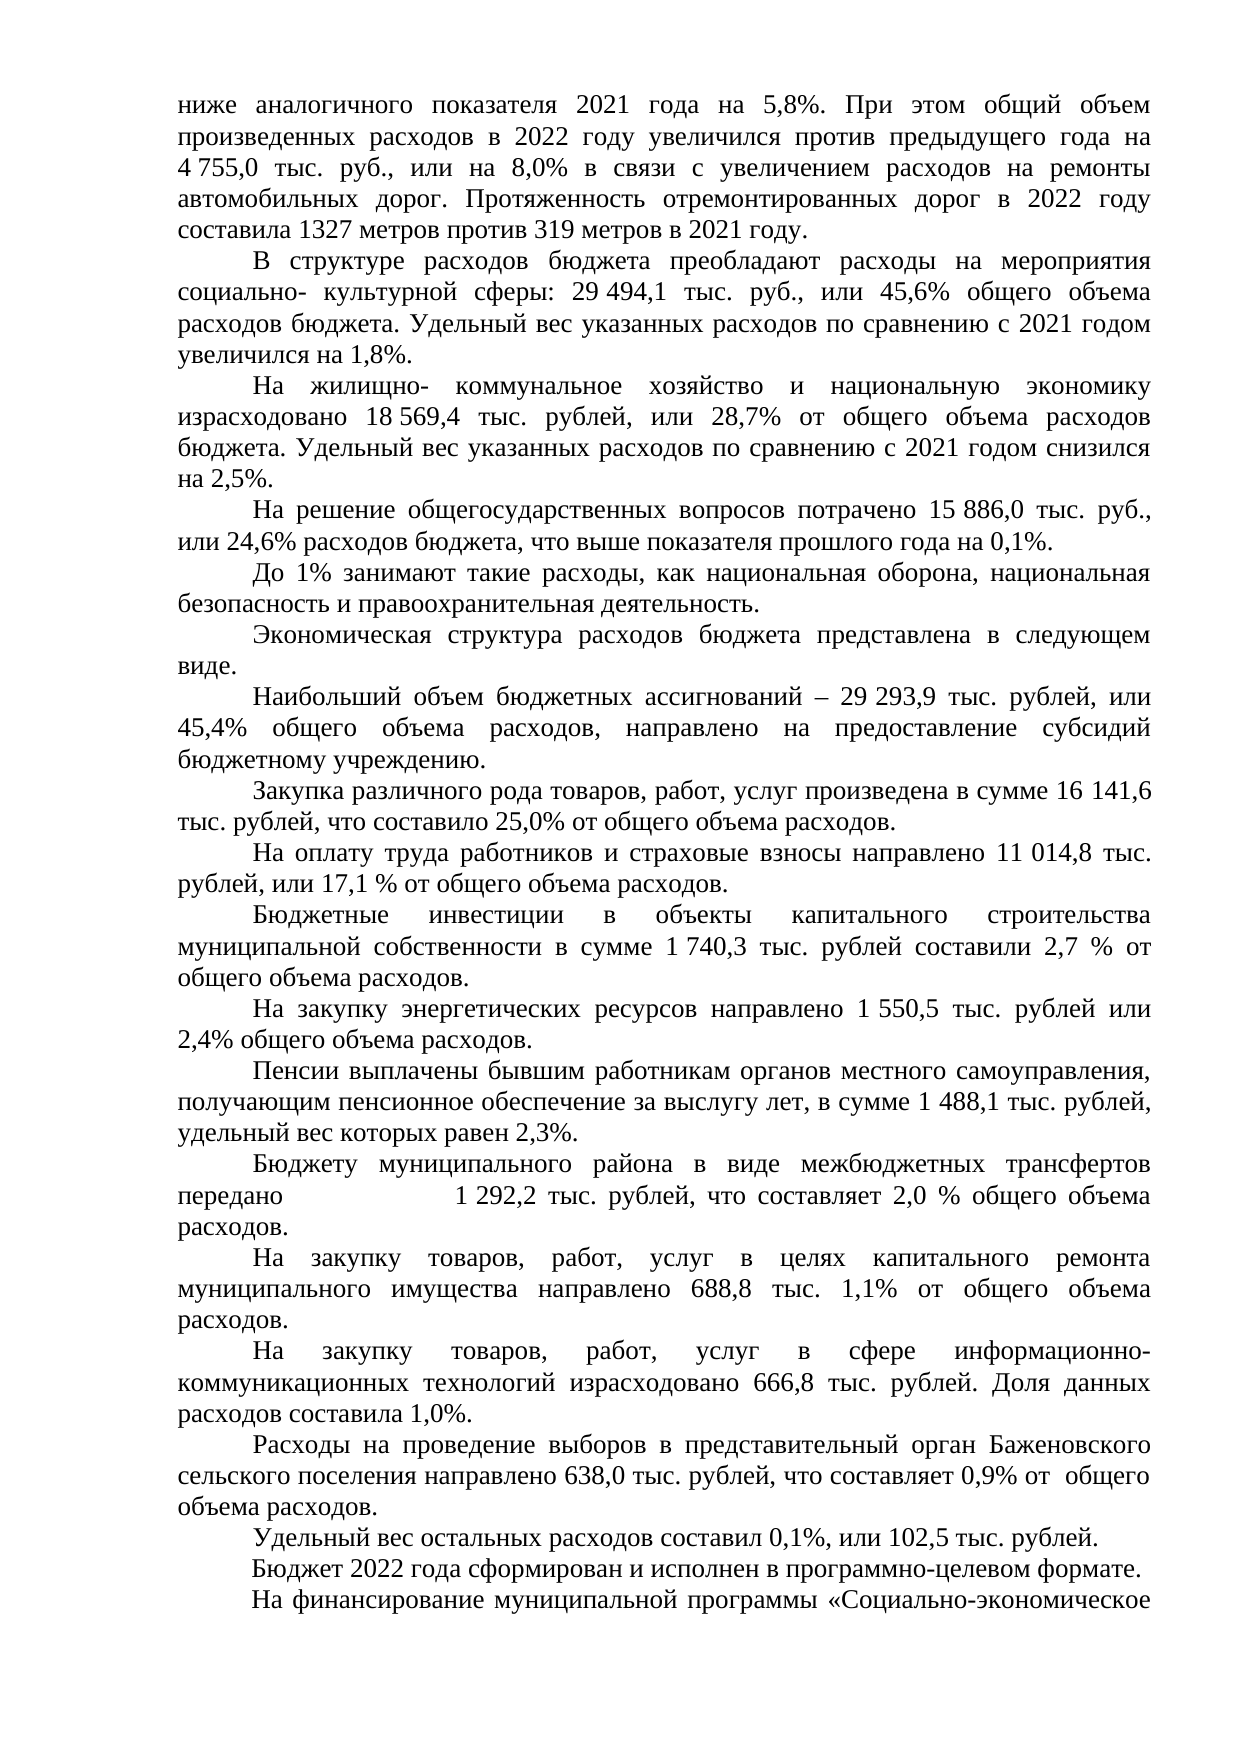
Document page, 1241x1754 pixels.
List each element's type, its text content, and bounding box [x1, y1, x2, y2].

text На решение общегосударственных вопросов потрачено 15 886,0 тыс. руб., или 24,6% расходов бюджета, что выше показателя прошлого года на 0,1%. [177, 493, 1152, 556]
text В структуре расходов бюджета преобладают расходы на мероприятия социально- культурной сферы: 29 494,1 тыс. руб., или 45,6% общего объема расходов бюджета. Удельный вес указанных расходов по сравнению с 2021 годом увеличился на 1,8%. [177, 244, 1152, 369]
text До 1% занимают такие расходы, как национальная оборона, национальная безопасность и правоохранительная деятельность. [177, 556, 1152, 618]
text Закупка различного рода товаров, работ, услуг произведена в сумме 16 141,6 тыс. рублей, что составило 25,0% от общего объема расходов. [177, 774, 1152, 836]
text Пенсии выплачены бывшим работникам органов местного самоуправления, получающим пенсионное обеспечение за выслугу лет, в сумме 1 488,1 тыс. рублей, удельный вес которых равен 2,3%. [177, 1054, 1152, 1148]
text На закупку товаров, работ, услуг в сфере информационно-коммуникационных технологий израсходовано 666,8 тыс. рублей. Доля данных расходов составила 1,0%. [177, 1334, 1152, 1428]
text На жилищно- коммунальное хозяйство и национальную экономику израсходовано 18 569,4 тыс. рублей, или 28,7% от общего объема расходов бюджета. Удельный вес указанных расходов по сравнению с 2021 годом снизился на 2,5%. [177, 369, 1152, 493]
text Бюджету муниципального района в виде межбюджетных трансфертов передано 1 292,2 тыс. рублей, что составляет 2,0 % общего объема расходов. [177, 1148, 1152, 1241]
text На закупку товаров, работ, услуг в целях капитального ремонта муниципального имущества направлено 688,8 тыс. 1,1% от общего объема расходов. [177, 1241, 1152, 1334]
text На оплату труда работников и страховые взносы направлено 11 014,8 тыс. рублей, или 17,1 % от общего объема расходов. [177, 836, 1152, 898]
text Расходы на проведение выборов в представительный орган Баженовского сельского поселения направлено 638,0 тыс. рублей, что составляет 0,9% от общего объема расходов. [177, 1428, 1152, 1521]
text Экономическая структура расходов бюджета представлена в следующем виде. [177, 618, 1152, 680]
text Бюджет 2022 года сформирован и исполнен в программно-целевом формате. [177, 1552, 1152, 1584]
text На финансирование муниципальной программы «Социально-экономическое [177, 1584, 1152, 1615]
text ниже аналогичного показателя 2021 года на 5,8%. При этом общий объем произведенных расходов в 2022 году увеличился против предыдущего года на 4 755,0 тыс. руб., или на 8,0% в связи с увеличением расходов на ремонты автомобильных дорог. Протяженность отремонтированных дорог в 2022 году составила 1327 метров против 319 метров в 2021 году. [177, 89, 1152, 244]
text Удельный вес остальных расходов составил 0,1%, или 102,5 тыс. рублей. [177, 1521, 1152, 1552]
text На закупку энергетических ресурсов направлено 1 550,5 тыс. рублей или 2,4% общего объема расходов. [177, 992, 1152, 1054]
text Бюджетные инвестиции в объекты капитального строительства муниципальной собственности в сумме 1 740,3 тыс. рублей составили 2,7 % от общего объема расходов. [177, 898, 1152, 992]
text Наибольший объем бюджетных ассигнований – 29 293,9 тыс. рублей, или 45,4% общего объема расходов, направлено на предоставление субсидий бюджетному учреждению. [177, 680, 1152, 774]
